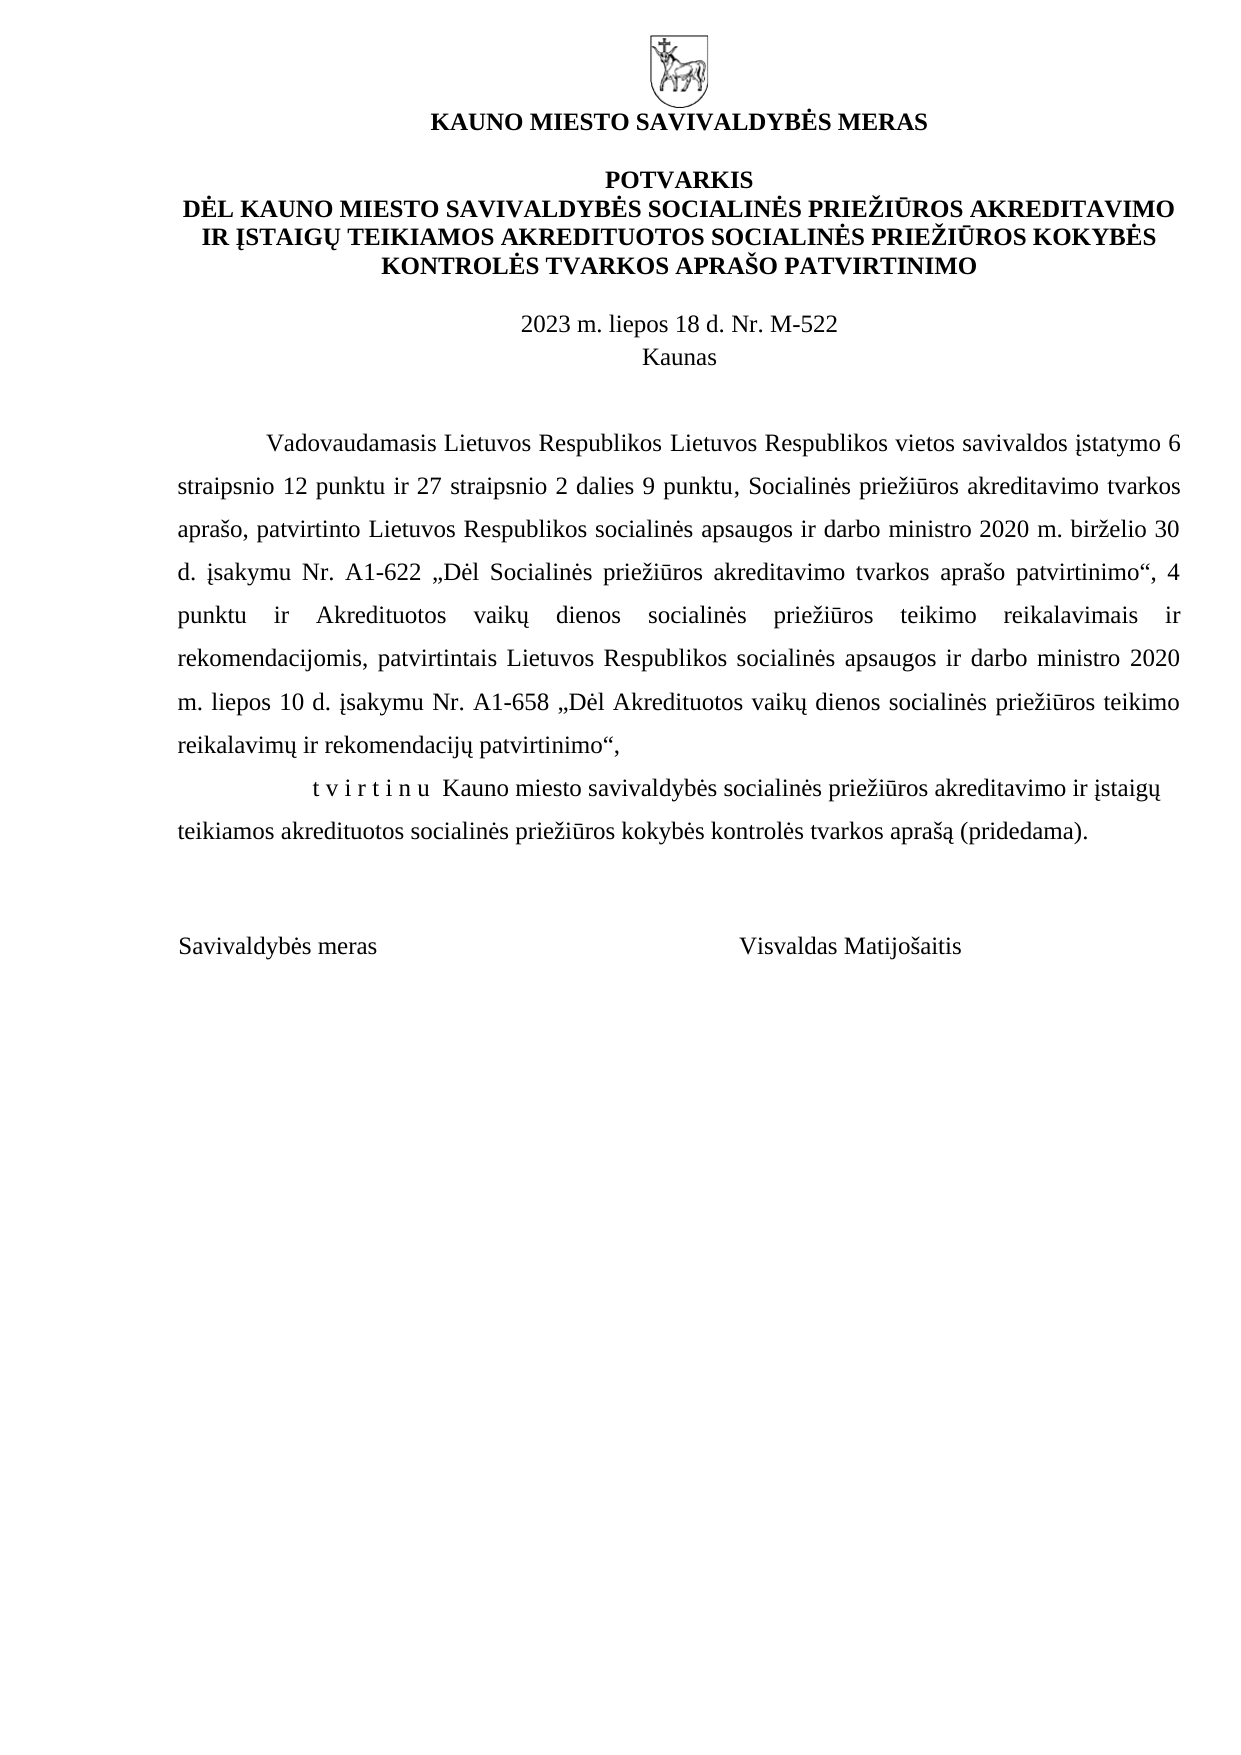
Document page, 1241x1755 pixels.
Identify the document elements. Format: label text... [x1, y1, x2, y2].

text Vadovaudamasis Lietuvos Respublikos Lietuvos Respublikos vietos savivaldos įstatymo 6 straipsnio 12 punktu ir 27 straipsnio 2 dalies 9 punktu, Socialinės priežiūros akreditavimo tvarkos aprašo, patvirtinto Lietuvos Respublikos socialinės apsaugos ir darbo ministro 2020 m. birželio 30 d. įsakymu Nr. A1-622 „Dėl Socialinės priežiūros akreditavimo tvarkos aprašo patvirtinimo“, 4 punktu ir Akredituotos vaikų dienos socialinės priežiūros teikimo reikalavimais ir rekomendacijomis, patvirtintais Lietuvos Respublikos socialinės apsaugos ir darbo ministro 2020 m. liepos 10 d. įsakymu Nr. A1-658 „Dėl Akredituotos vaikų dienos socialinės priežiūros teikimo reikalavimų ir rekomendacijų patvirtinimo“, [177, 428, 1181, 758]
text DĖL KAUNO MIESTO SAVIVALDYBĖS SOCIALINĖS PRIEŽIŪROS AKREDITAVIMO IR ĮSTAIGŲ TEIKIAMOS AKREDITUOTOS SOCIALINĖS PRIEŽIŪROS KOKYBĖS KONTROLĖS TVARKOS APRAŠO PATVIRTINIMO [177, 194, 1181, 280]
text Savivaldybės meras Visvaldas Matijošaitis [178, 931, 1181, 960]
text Kaunas [177, 342, 1181, 370]
text t v i r t i n u Kauno miesto savivaldybės socialinės priežiūros akreditavimo ir įstaigų teikiamos akredituotos socialinės priežiūros kokybės kontrolės tvarkos aprašą (pridedama). [177, 773, 1181, 845]
text POTVARKIS [177, 165, 1181, 194]
text KAUNO MIESTO SAVIVALDYBĖS MERAS [177, 107, 1181, 136]
text 2023 m. liepos 18 d. Nr. M-522 [177, 309, 1181, 337]
